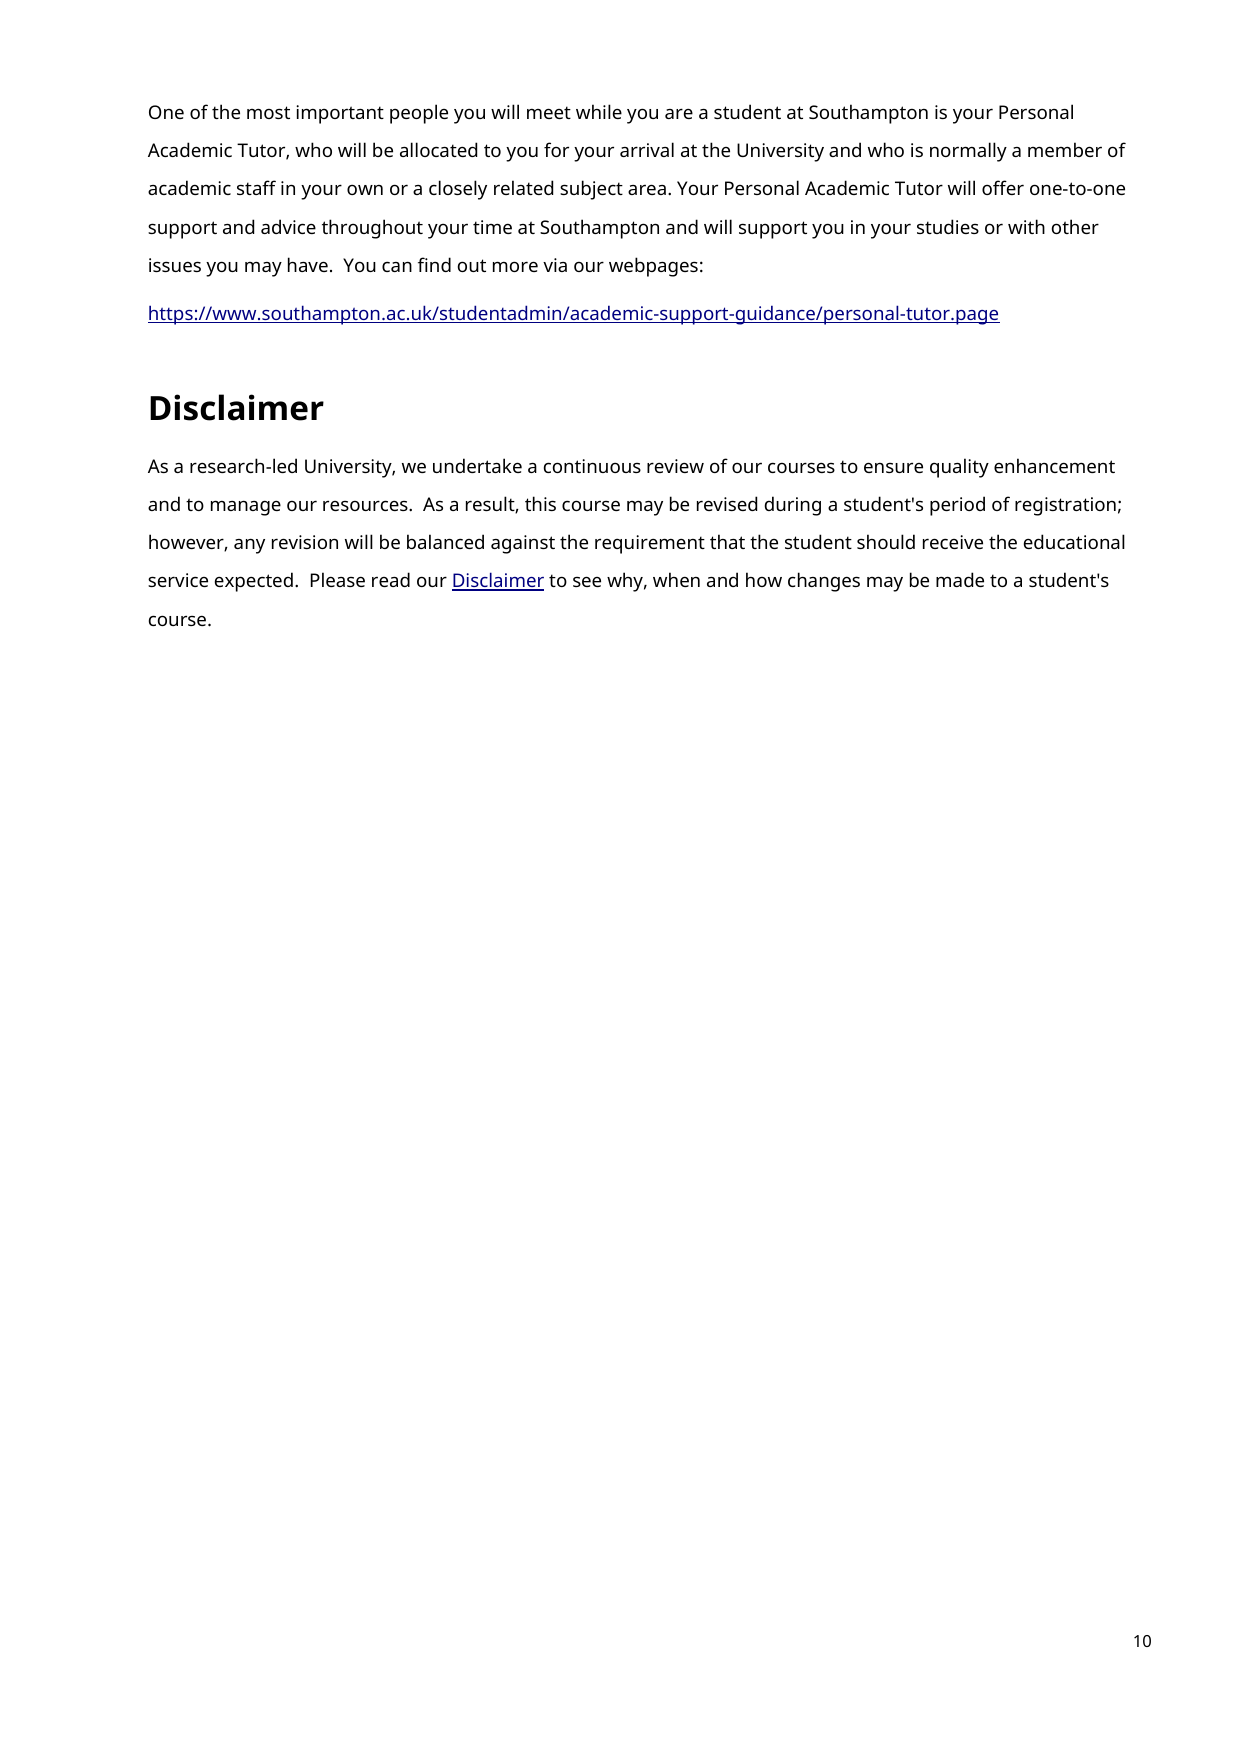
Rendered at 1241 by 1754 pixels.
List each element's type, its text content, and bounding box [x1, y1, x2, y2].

subtitle Disclaimer [148, 385, 1152, 430]
text https://www.southampton.ac.uk/studentadmin/academic-support-guidance/personal-tutor.page [148, 300, 1152, 325]
text One of the most important people you will meet while you are a student at Southampton is your Personal Academic Tutor, who will be allocated to you for your arrival at the University and who is normally a member of academic staff in your own or a closely related subject area. Your Personal Academic Tutor will offer one-to-one support and advice throughout your time at Southampton and will support you in your studies or with other issues you may have. You can find out more via our webpages: [148, 99, 1152, 278]
text As a research-led University, we undertake a continuous review of our courses to ensure quality enhancement and to manage our resources. As a result, this course may be revised during a student's period of registration; however, any revision will be balanced against the requirement that the student should receive the educational service expected. Please read our Disclaimer to see why, when and how changes may be made to a student's course. [148, 453, 1152, 631]
